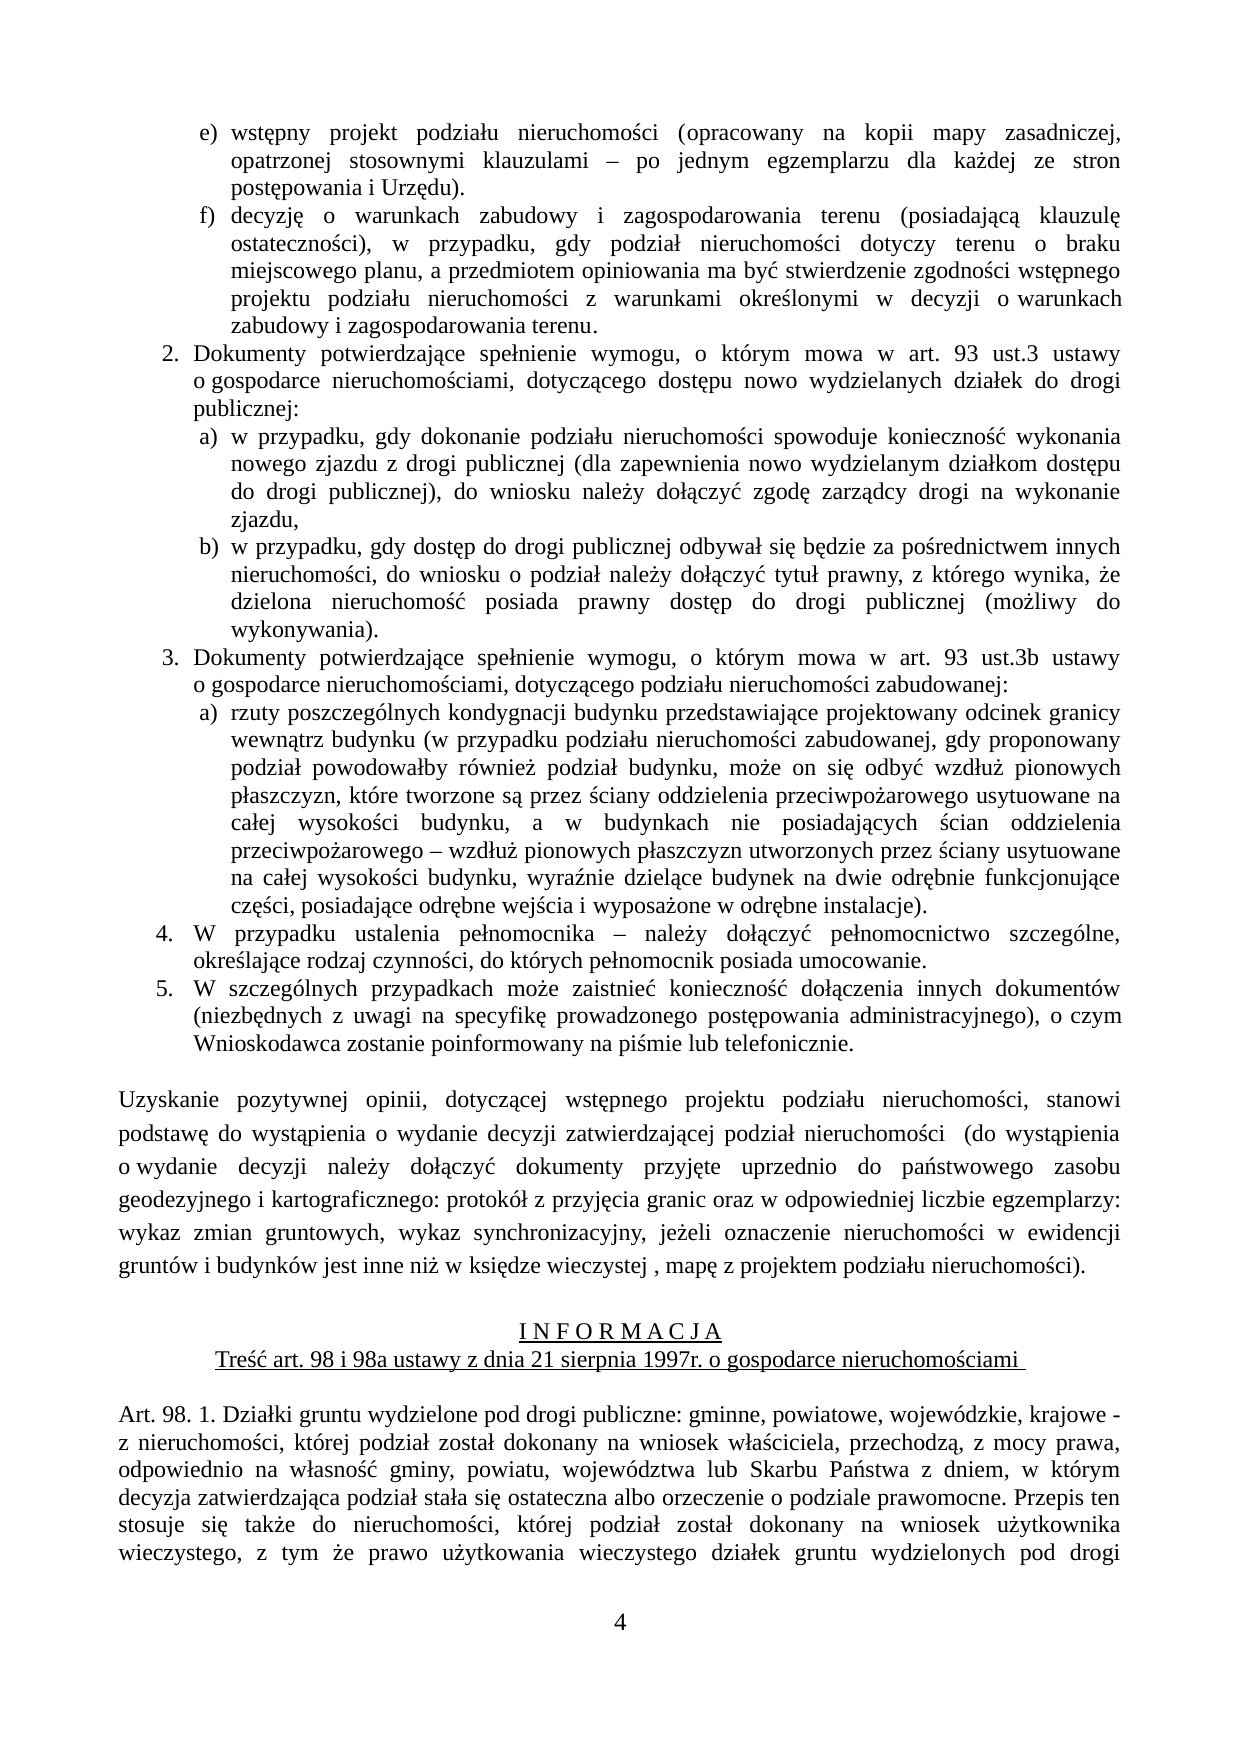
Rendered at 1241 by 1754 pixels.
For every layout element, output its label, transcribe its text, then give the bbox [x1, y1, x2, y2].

list decyzję o warunkach zabudowy i zagospodarowania terenu (posiadającą klauzulę ostateczności), w przypadku, gdy podział nieruchomości dotyczy terenu o braku miejscowego planu, a przedmiotem opiniowania ma być stwierdzenie zgodności wstępnego projektu podziału nieruchomości z warunkami określonymi w decyzji o warunkach zabudowy i zagospodarowania terenu. [193, 201, 1122, 339]
text I N F O R M A C J A [118, 1317, 1122, 1345]
list wstępny projekt podziału nieruchomości (opracowany na kopii mapy zasadniczej, opatrzonej stosownymi klauzulami – po jednym egzemplarzu dla każdej ze stron postępowania i Urzędu). [193, 118, 1122, 201]
text Art. 98. 1. Działki gruntu wydzielone pod drogi publiczne: gminne, powiatowe, wojewódzkie, krajowe - z nieruchomości, której podział został dokonany na wniosek właściciela, przechodzą, z mocy prawa, odpowiednio na własność gminy, powiatu, województwa lub Skarbu Państwa z dniem, w którym decyzja zatwierdzająca podział stała się ostateczna albo orzeczenie o podziale prawomocne. Przepis ten stosuje się także do nieruchomości, której podział został dokonany na wniosek użytkownika wieczystego, z tym że prawo użytkowania wieczystego działek gruntu wydzielonych pod drogi [118, 1400, 1122, 1566]
list W szczególnych przypadkach może zaistnieć konieczność dołączenia innych dokumentów (niezbędnych z uwagi na specyfikę prowadzonego postępowania administracyjnego), o czym Wnioskodawca zostanie poinformowany na piśmie lub telefonicznie. [156, 974, 1122, 1057]
list Dokumenty potwierdzające spełnienie wymogu, o którym mowa w art. 93 ust.3 ustawy o gospodarce nieruchomościami, dotyczącego dostępu nowo wydzielanych działek do drogi publicznej: [156, 339, 1122, 422]
list Dokumenty potwierdzające spełnienie wymogu, o którym mowa w art. 93 ust.3b ustawy o gospodarce nieruchomościami, dotyczącego podziału nieruchomości zabudowanej: [156, 643, 1122, 698]
text Treść art. 98 i 98a ustawy z dnia 21 sierpnia 1997r. o gospodarce nieruchomościami [118, 1345, 1122, 1372]
list w przypadku, gdy dokonanie podziału nieruchomości spowoduje konieczność wykonania nowego zjazdu z drogi publicznej (dla zapewnienia nowo wydzielanym działkom dostępu do drogi publicznej), do wniosku należy dołączyć zgodę zarządcy drogi na wykonanie zjazdu, [193, 422, 1122, 532]
list W przypadku ustalenia pełnomocnika – należy dołączyć pełnomocnictwo szczególne, określające rodzaj czynności, do których pełnomocnik posiada umocowanie. [156, 919, 1122, 974]
text Uzyskanie pozytywnej opinii, dotyczącej wstępnego projektu podziału nieruchomości, stanowi podstawę do wystąpienia o wydanie decyzji zatwierdzającej podział nieruchomości (do wystąpienia o wydanie decyzji należy dołączyć dokumenty przyjęte uprzednio do państwowego zasobu geodezyjnego i kartograficznego: protokół z przyjęcia granic oraz w odpowiedniej liczbie egzemplarzy: wykaz zmian gruntowych, wykaz synchronizacyjny, jeżeli oznaczenie nieruchomości w ewidencji gruntów i budynków jest inne niż w księdze wieczystej , mapę z projektem podziału nieruchomości). [118, 1085, 1122, 1279]
list w przypadku, gdy dostęp do drogi publicznej odbywał się będzie za pośrednictwem innych nieruchomości, do wniosku o podział należy dołączyć tytuł prawny, z którego wynika, że dzielona nieruchomość posiada prawny dostęp do drogi publicznej (możliwy do wykonywania). [193, 532, 1122, 643]
list rzuty poszczególnych kondygnacji budynku przedstawiające projektowany odcinek granicy wewnątrz budynku (w przypadku podziału nieruchomości zabudowanej, gdy proponowany podział powodowałby również podział budynku, może on się odbyć wzdłuż pionowych płaszczyzn, które tworzone są przez ściany oddzielenia przeciwpożarowego usytuowane na całej wysokości budynku, a w budynkach nie posiadających ścian oddzielenia przeciwpożarowego – wzdłuż pionowych płaszczyzn utworzonych przez ściany usytuowane na całej wysokości budynku, wyraźnie dzielące budynek na dwie odrębnie funkcjonujące części, posiadające odrębne wejścia i wyposażone w odrębne instalacje). [193, 698, 1122, 919]
